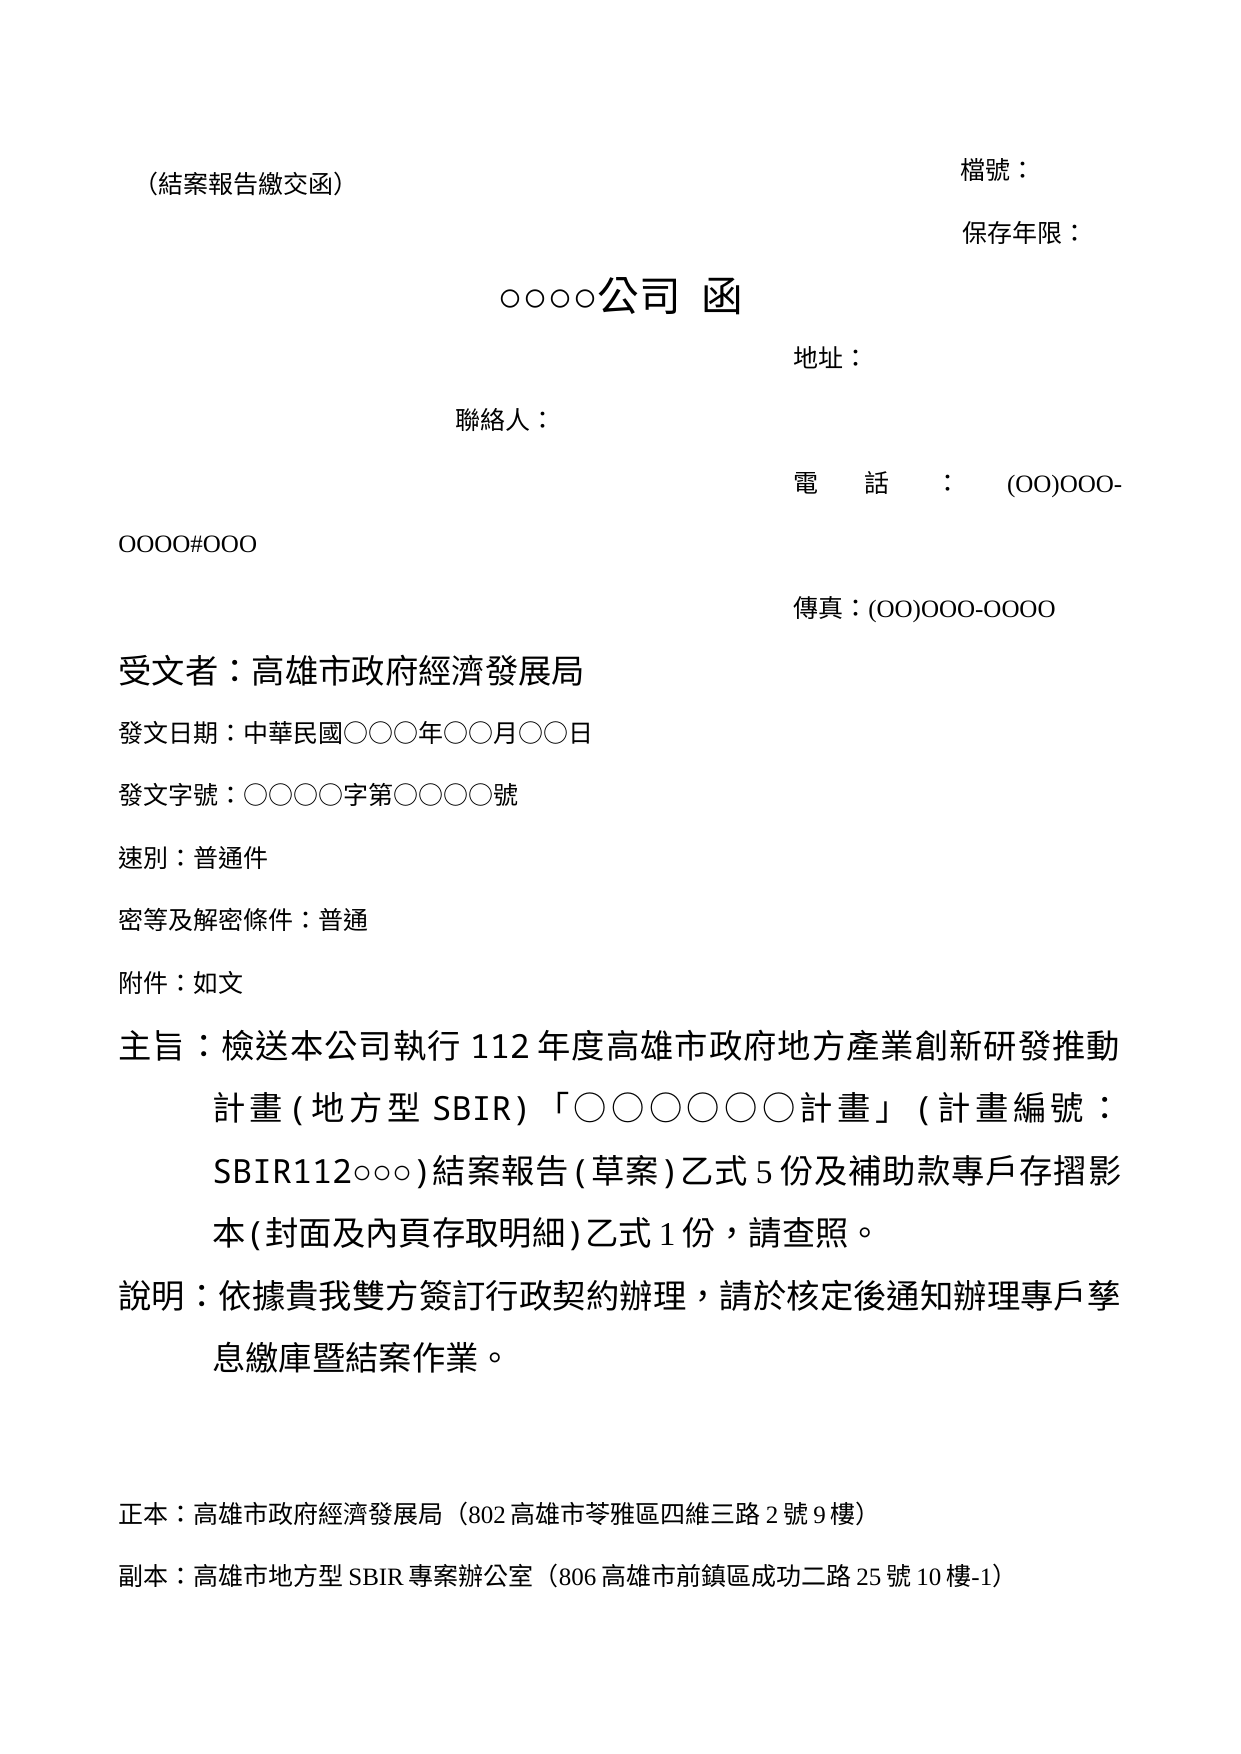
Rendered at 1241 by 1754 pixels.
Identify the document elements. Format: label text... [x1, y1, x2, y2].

text 速別：普通件 [118, 814, 1122, 877]
text 聯絡人： [118, 377, 1122, 439]
text ○○○○公司 函 [118, 252, 1122, 314]
text 附件：如文 [118, 939, 1122, 1002]
text 保存年限： [118, 157, 1122, 252]
text 地址： [118, 314, 1122, 377]
text 檔號： [118, 127, 1034, 189]
text 電話：(OO)OOO-OOOO#OOO [118, 439, 1122, 564]
text 發文日期：中華民國○○○年○○月○○日 [118, 689, 1122, 752]
text 正本：高雄市政府經濟發展局（802高雄市苓雅區四維三路2號9樓） [118, 1471, 1122, 1533]
text 受文者：高雄市政府經濟發展局 [118, 627, 1122, 689]
text 說明：依據貴我雙方簽訂行政契約辦理，請於核定後通知辦理專戶孳息繳庫暨結案作業。 [118, 1252, 1122, 1377]
text 密等及解密條件：普通 [118, 877, 1122, 939]
text （結案報告繳交函） [133, 164, 366, 201]
text 副本：高雄市地方型SBIR專案辦公室（806高雄市前鎮區成功二路25號10樓-1） [118, 1533, 1122, 1596]
text 發文字號：○○○○字第○○○○號 [118, 752, 1122, 814]
text 傳真：(OO)OOO-OOOO [118, 564, 1122, 627]
text 主旨：檢送本公司執行112年度高雄市政府地方產業創新研發推動計畫(地方型SBIR)「○○○○○○計畫」(計畫編號：SBIR112○○○)結案報告(草案)乙式5份及補助款專戶存摺影本(封面及內頁存取明細)乙式1份，請查照。 [118, 1002, 1122, 1252]
